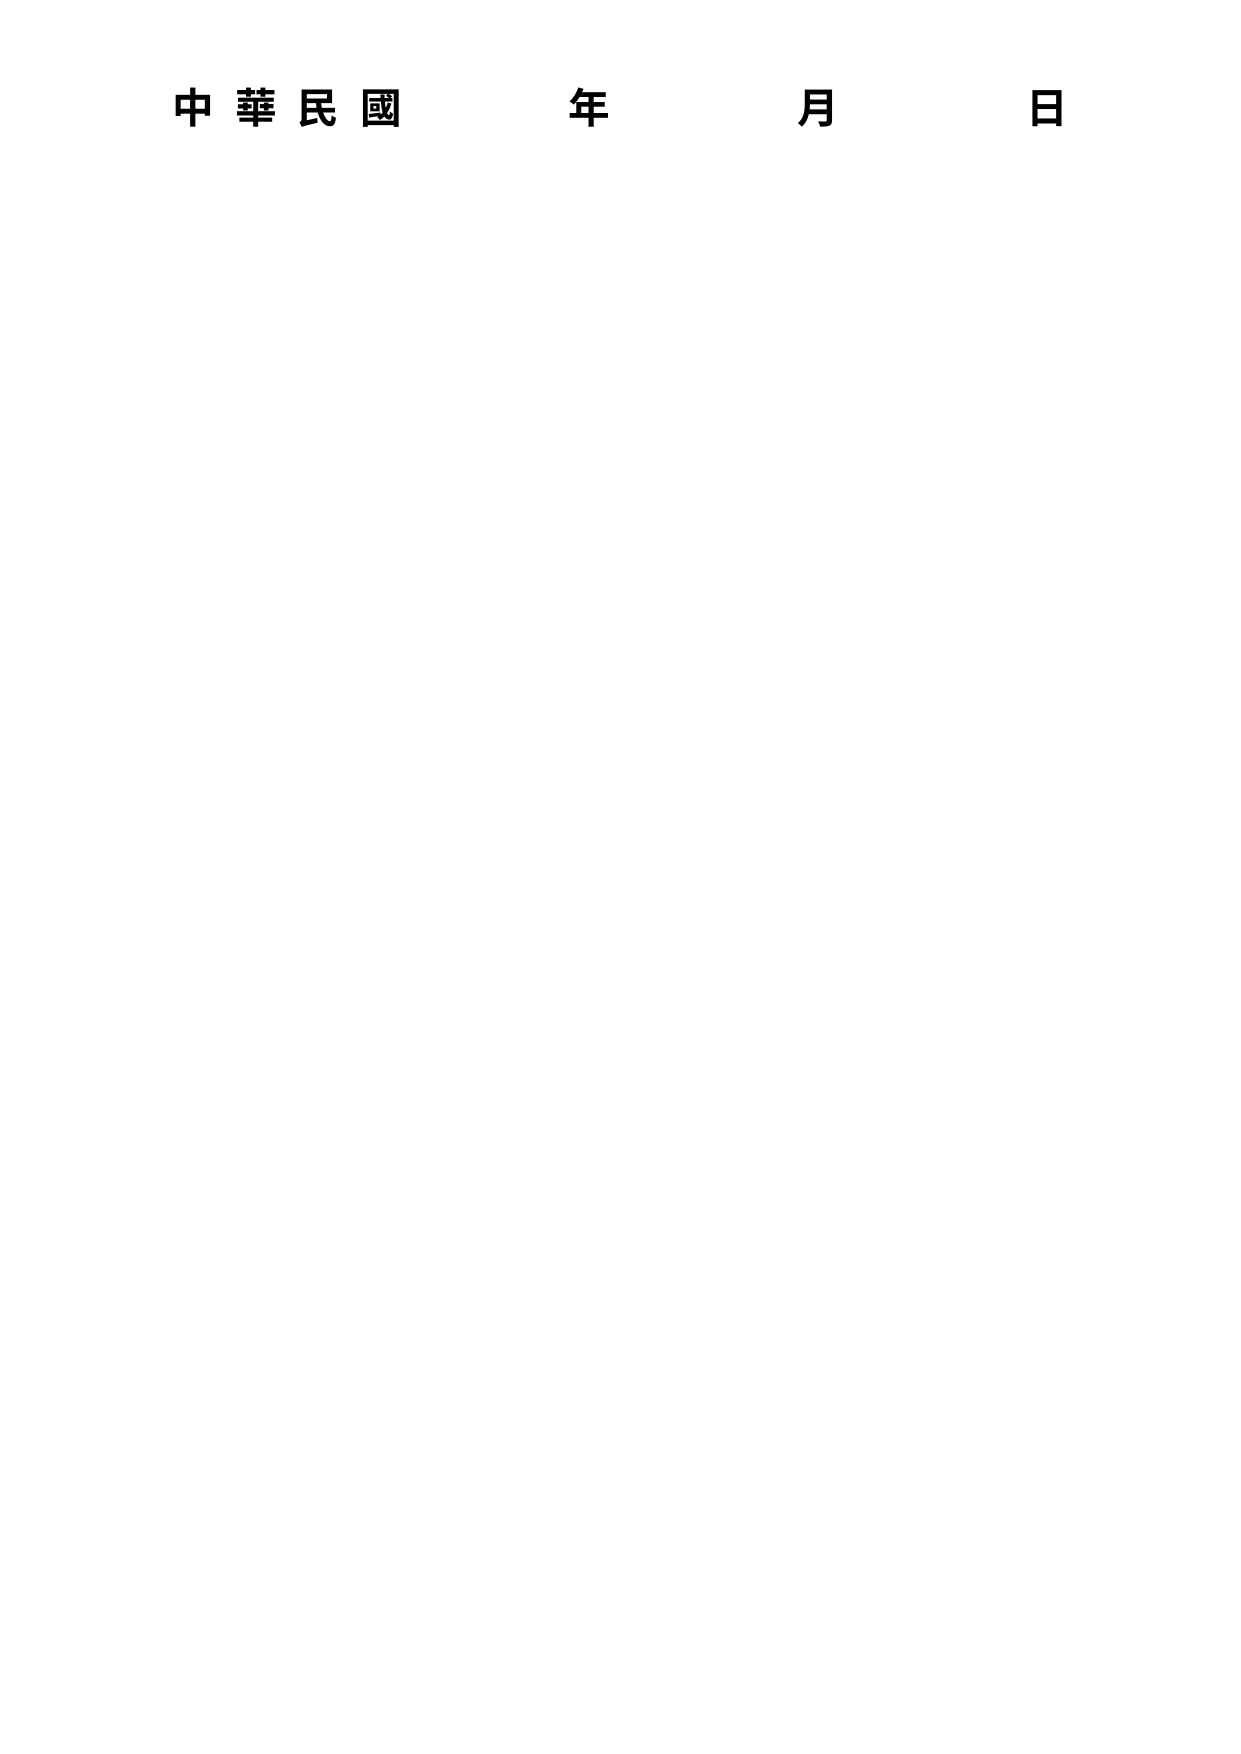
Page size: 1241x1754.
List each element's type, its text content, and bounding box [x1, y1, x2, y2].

text 中 華 民 國 年 月 日 [75, 75, 1165, 135]
